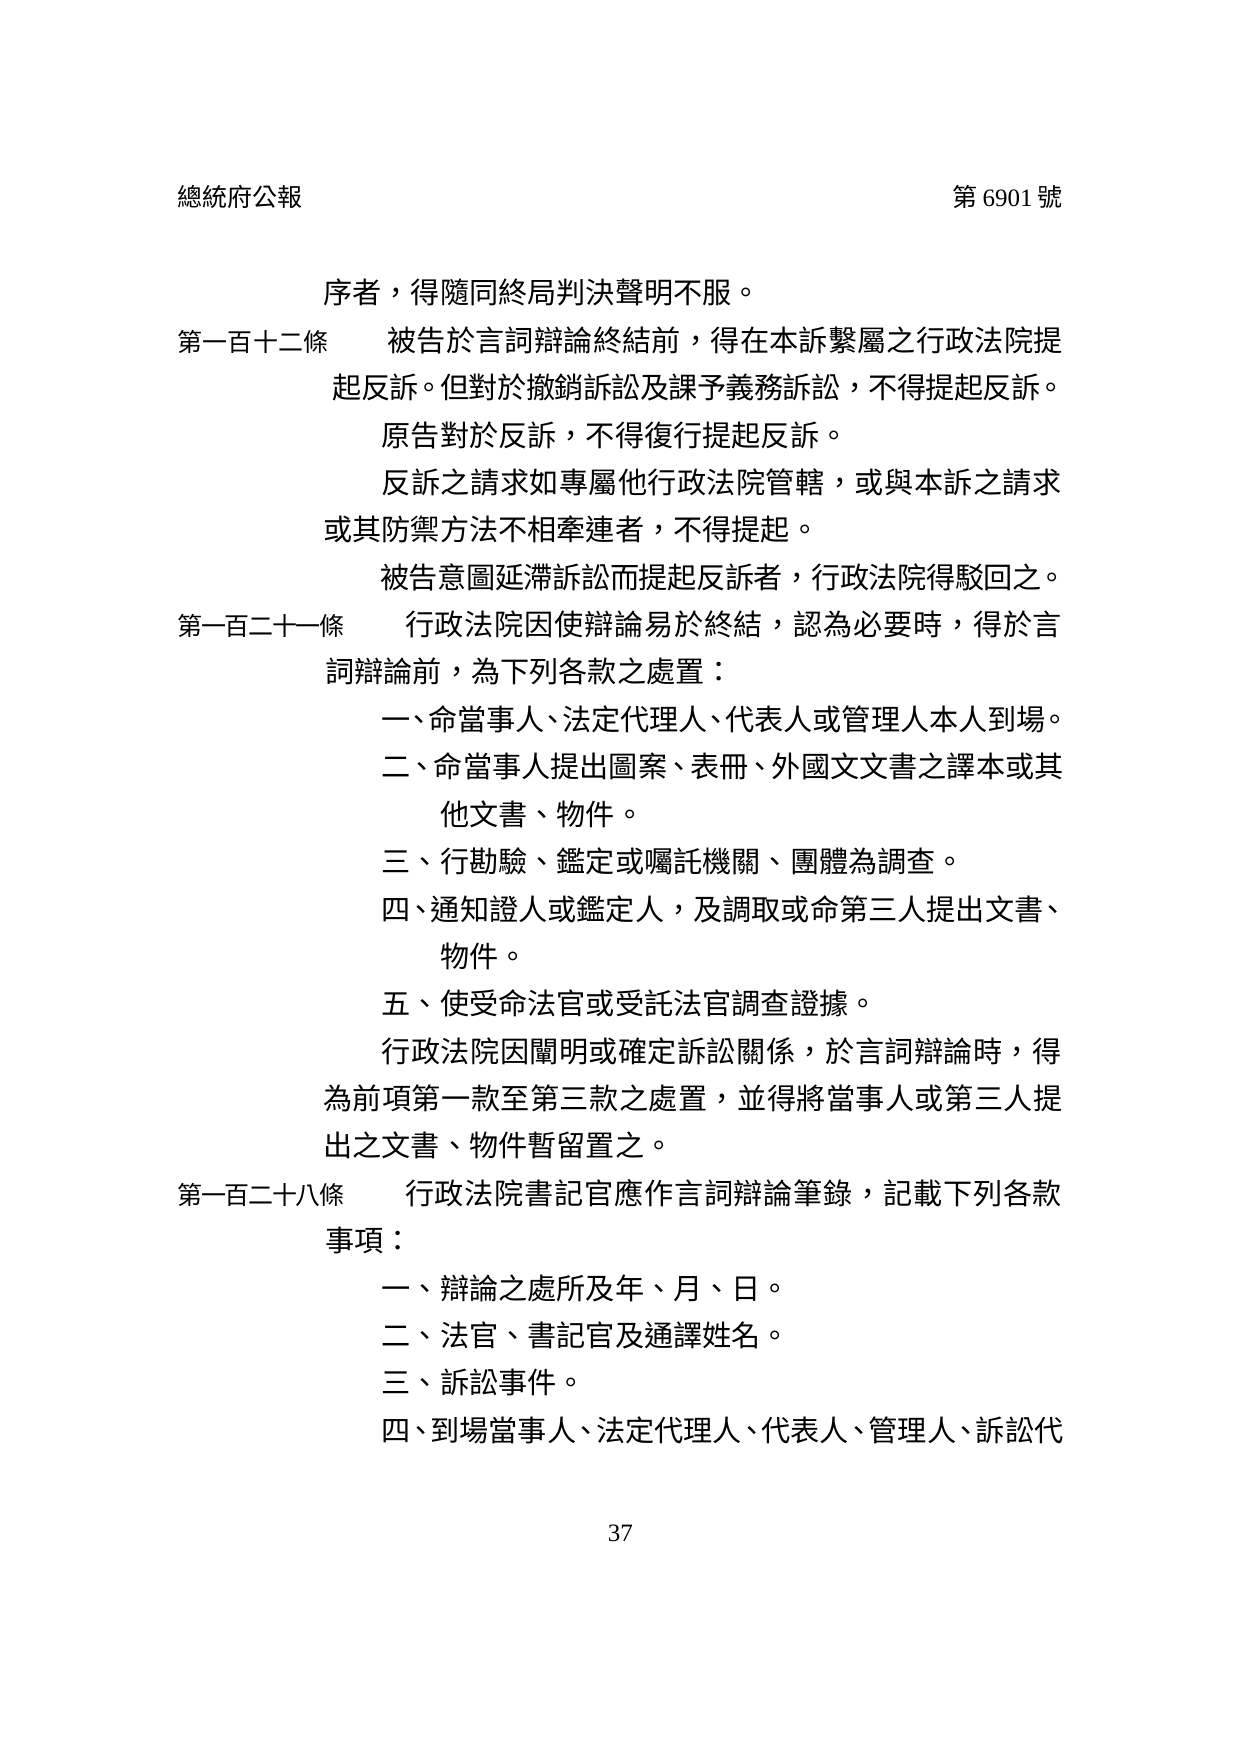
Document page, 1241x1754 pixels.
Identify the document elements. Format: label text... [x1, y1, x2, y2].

text 五、使受命法官或受託法官調查證據。 [381, 977, 1063, 1024]
text 序者，得隨同終局判決聲明不服。 [323, 266, 1063, 313]
text 原告對於反訴，不得復行提起反訴。 [323, 408, 1063, 455]
text 四、通知證人或鑑定人，及調取或命第三人提出文書、物件。 [381, 882, 1063, 977]
text 一、命當事人、法定代理人、代表人或管理人本人到場。 [381, 692, 1063, 740]
text 第一百二十一條 行政法院因使辯論易於終結，認為必要時，得於言詞辯論前，為下列各款之處置： [177, 598, 1063, 692]
text 二、法官、書記官及通譯姓名。 [381, 1308, 1063, 1356]
text 被告意圖延滯訴訟而提起反訴者，行政法院得駁回之。 [323, 550, 1063, 598]
text 四、到場當事人、法定代理人、代表人、管理人、訴訟代 [381, 1403, 1063, 1451]
text 行政法院因闡明或確定訴訟關係，於言詞辯論時，得為前項第一款至第三款之處置，並得將當事人或第三人提出之文書、物件暫留置之。 [323, 1024, 1063, 1166]
text 第一百十二條 被告於言詞辯論終結前，得在本訴繫屬之行政法院提起反訴。但對於撤銷訴訟及課予義務訴訟，不得提起反訴。 [177, 313, 1063, 408]
text 三、訴訟事件。 [381, 1356, 1063, 1403]
text 一、辯論之處所及年、月、日。 [381, 1261, 1063, 1308]
text 反訴之請求如專屬他行政法院管轄，或與本訴之請求或其防禦方法不相牽連者，不得提起。 [323, 455, 1063, 550]
text 三、行勘驗、鑑定或囑託機關、團體為調查。 [381, 834, 1063, 882]
text 第一百二十八條 行政法院書記官應作言詞辯論筆錄，記載下列各款事項： [177, 1166, 1063, 1261]
text 二、命當事人提出圖案、表冊、外國文文書之譯本或其他文書、物件。 [381, 740, 1063, 834]
